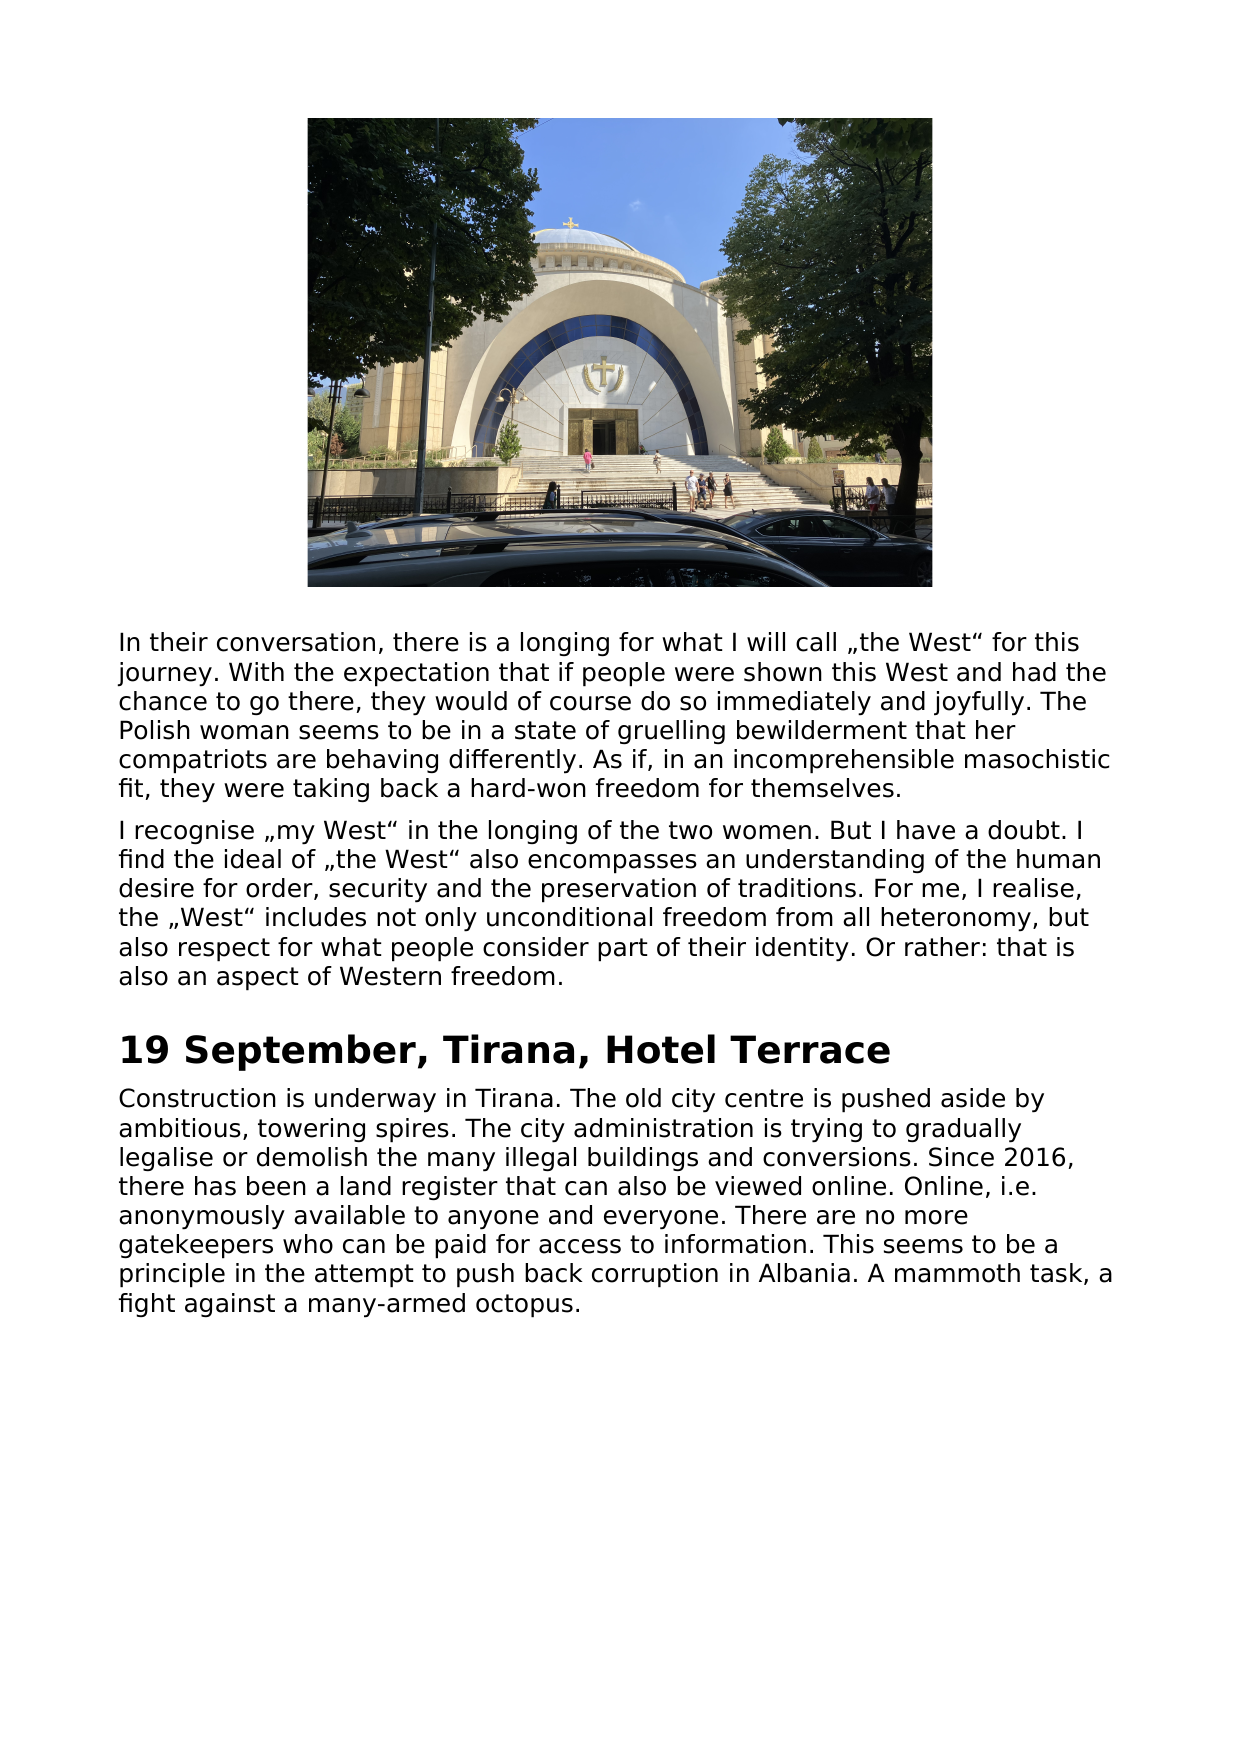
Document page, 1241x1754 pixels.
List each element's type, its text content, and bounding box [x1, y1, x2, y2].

text Construction is underway in Tirana. The old city centre is pushed aside by ambitious, towering spires. The city administration is trying to gradually legalise or demolish the many illegal buildings and conversions. Since 2016, there has been a land register that can also be viewed online. Online, i.e. anonymously available to anyone and everyone. There are no more gatekeepers who can be paid for access to information. This seems to be a principle in the attempt to push back corruption in Albania. A mammoth task, a fight against a many-armed octopus. [118, 1085, 1122, 1318]
subtitle 19 September, Tirana, Hotel Terrace [118, 1028, 1122, 1072]
text In their conversation, there is a longing for what I will call „the West“ for this journey. With the expectation that if people were shown this West and had the chance to go there, they would of course do so immediately and joyfully. The Polish woman seems to be in a state of gruelling bewilderment that her compatriots are behaving differently. As if, in an incomprehensible masochistic fit, they were taking back a hard-won freedom for themselves. [118, 628, 1122, 803]
picture [307, 118, 933, 587]
text I recognise „my West“ in the longing of the two women. But I have a doubt. I find the ideal of „the West“ also encompasses an understanding of the human desire for order, security and the preservation of traditions. For me, I realise, the „West“ includes not only unconditional freedom from all heteronomy, but also respect for what people consider part of their identity. Or rather: that is also an aspect of Western freedom. [118, 816, 1122, 991]
